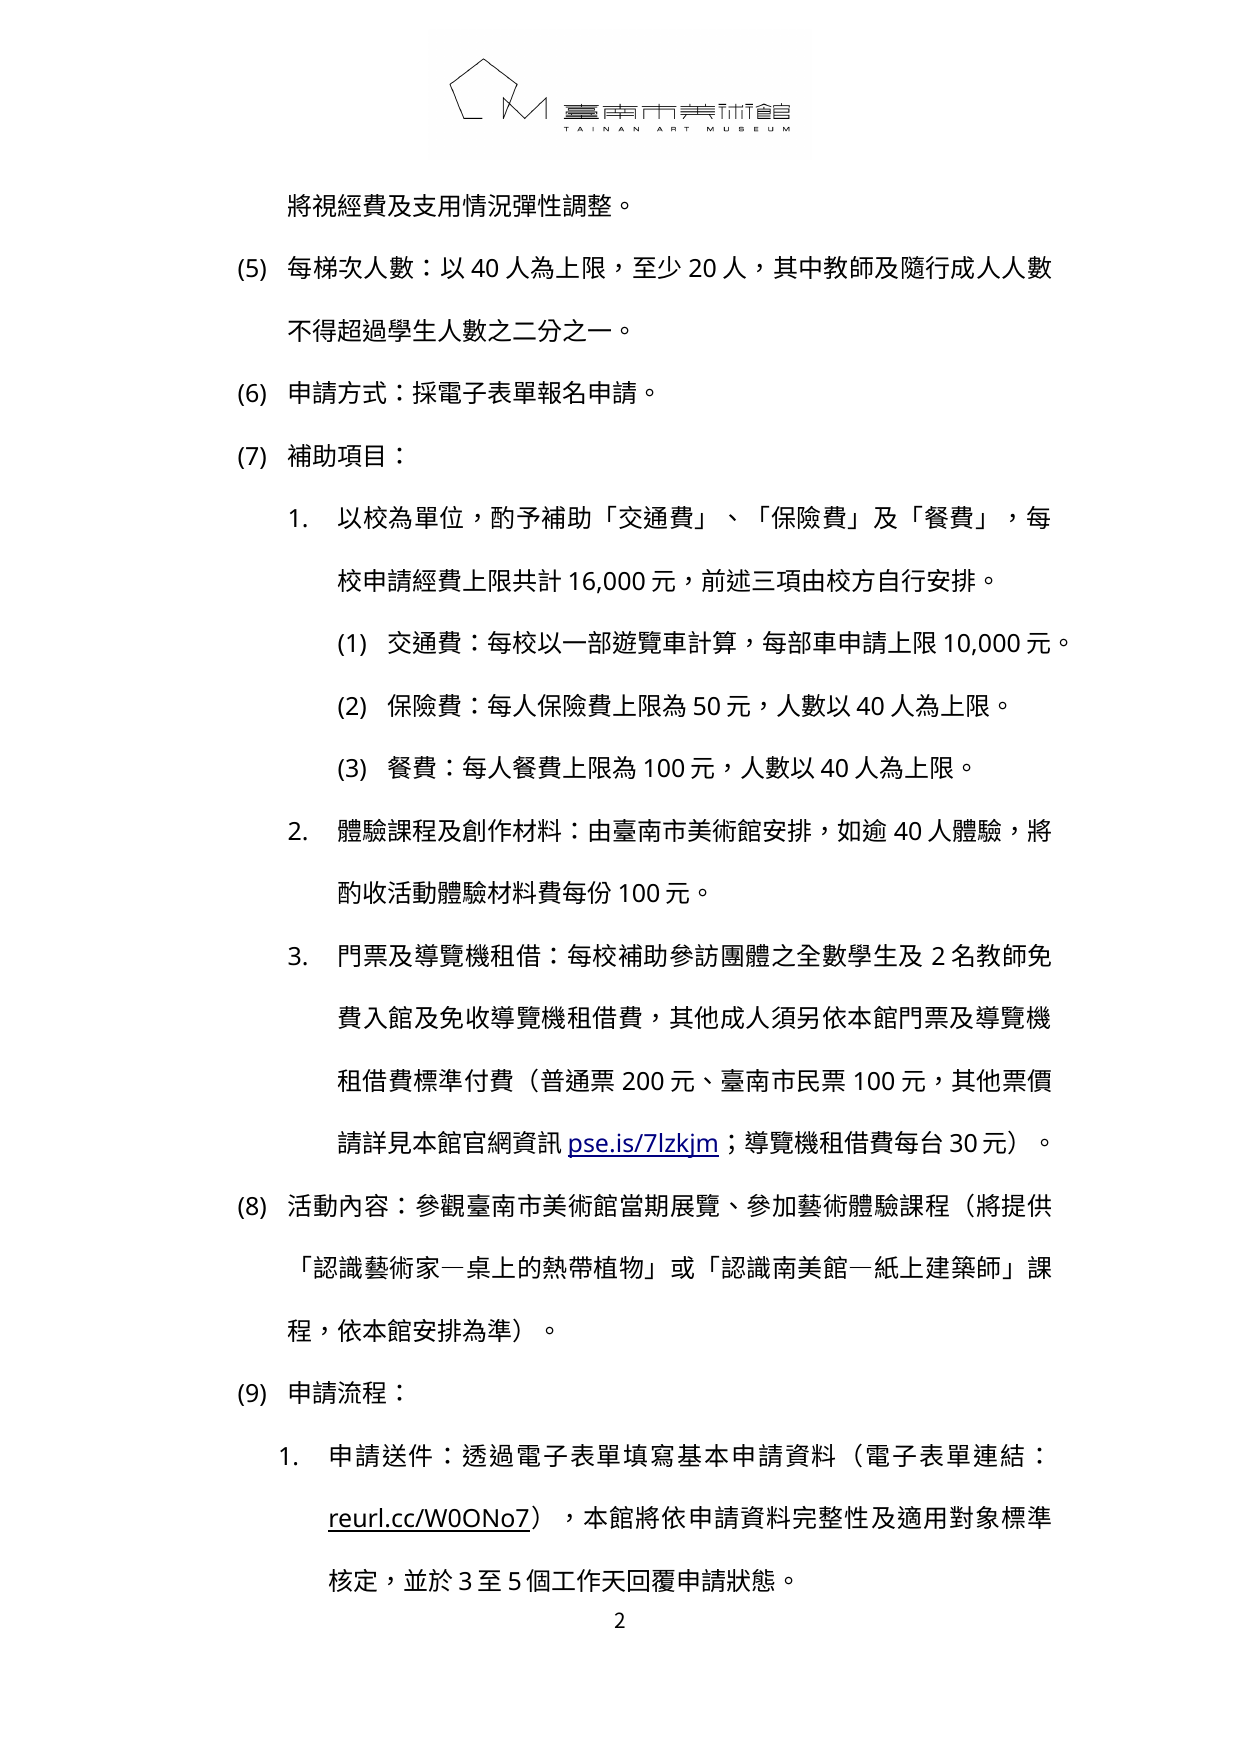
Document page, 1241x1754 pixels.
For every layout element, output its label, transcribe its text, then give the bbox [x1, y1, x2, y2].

list 保險費：每人保險費上限為50元，人數以40人為上限。 [337, 663, 1053, 725]
list 每梯次人數：以40人為上限，至少20人，其中教師及隨行成人人數不得超過學生人數之二分之一。 [237, 225, 1053, 350]
list 將視經費及支用情況彈性調整。 [237, 163, 1053, 225]
list 補助項目： [237, 413, 1053, 475]
list 體驗課程及創作材料：由臺南市美術館安排，如逾40人體驗，將酌收活動體驗材料費每份100元。 [287, 788, 1053, 913]
list 門票及導覽機租借：每校補助參訪團體之全數學生及2名教師免費入館及免收導覽機租借費，其他成人須另依本館門票及導覽機租借費標準付費（普通票200元、臺南市民票100元，其他票價請詳見本館官網資訊pse.is/7lzkjm；導覽機租借費每台30元）。 [287, 913, 1053, 1163]
list 活動內容：參觀臺南市美術館當期展覽、參加藝術體驗課程（將提供「認識藝術家—桌上的熱帶植物」或「認識南美館—紙上建築師」課程，依本館安排為準）。 [237, 1163, 1053, 1350]
list 餐費：每人餐費上限為100元，人數以40人為上限。 [337, 725, 1053, 788]
list 申請流程： [237, 1350, 1053, 1413]
list 以校為單位，酌予補助「交通費」、「保險費」及「餐費」，每校申請經費上限共計16,000元，前述三項由校方自行安排。 [287, 475, 1053, 600]
list 申請送件：透過電子表單填寫基本申請資料（電子表單連結：reurl.cc/W0ONo7），本館將依申請資料完整性及適用對象標準核定，並於3至5個工作天回覆申請狀態。 [278, 1413, 1053, 1600]
list 申請方式：採電子表單報名申請。 [237, 350, 1053, 413]
list 交通費：每校以一部遊覽車計算，每部車申請上限10,000元。 [337, 600, 1053, 663]
